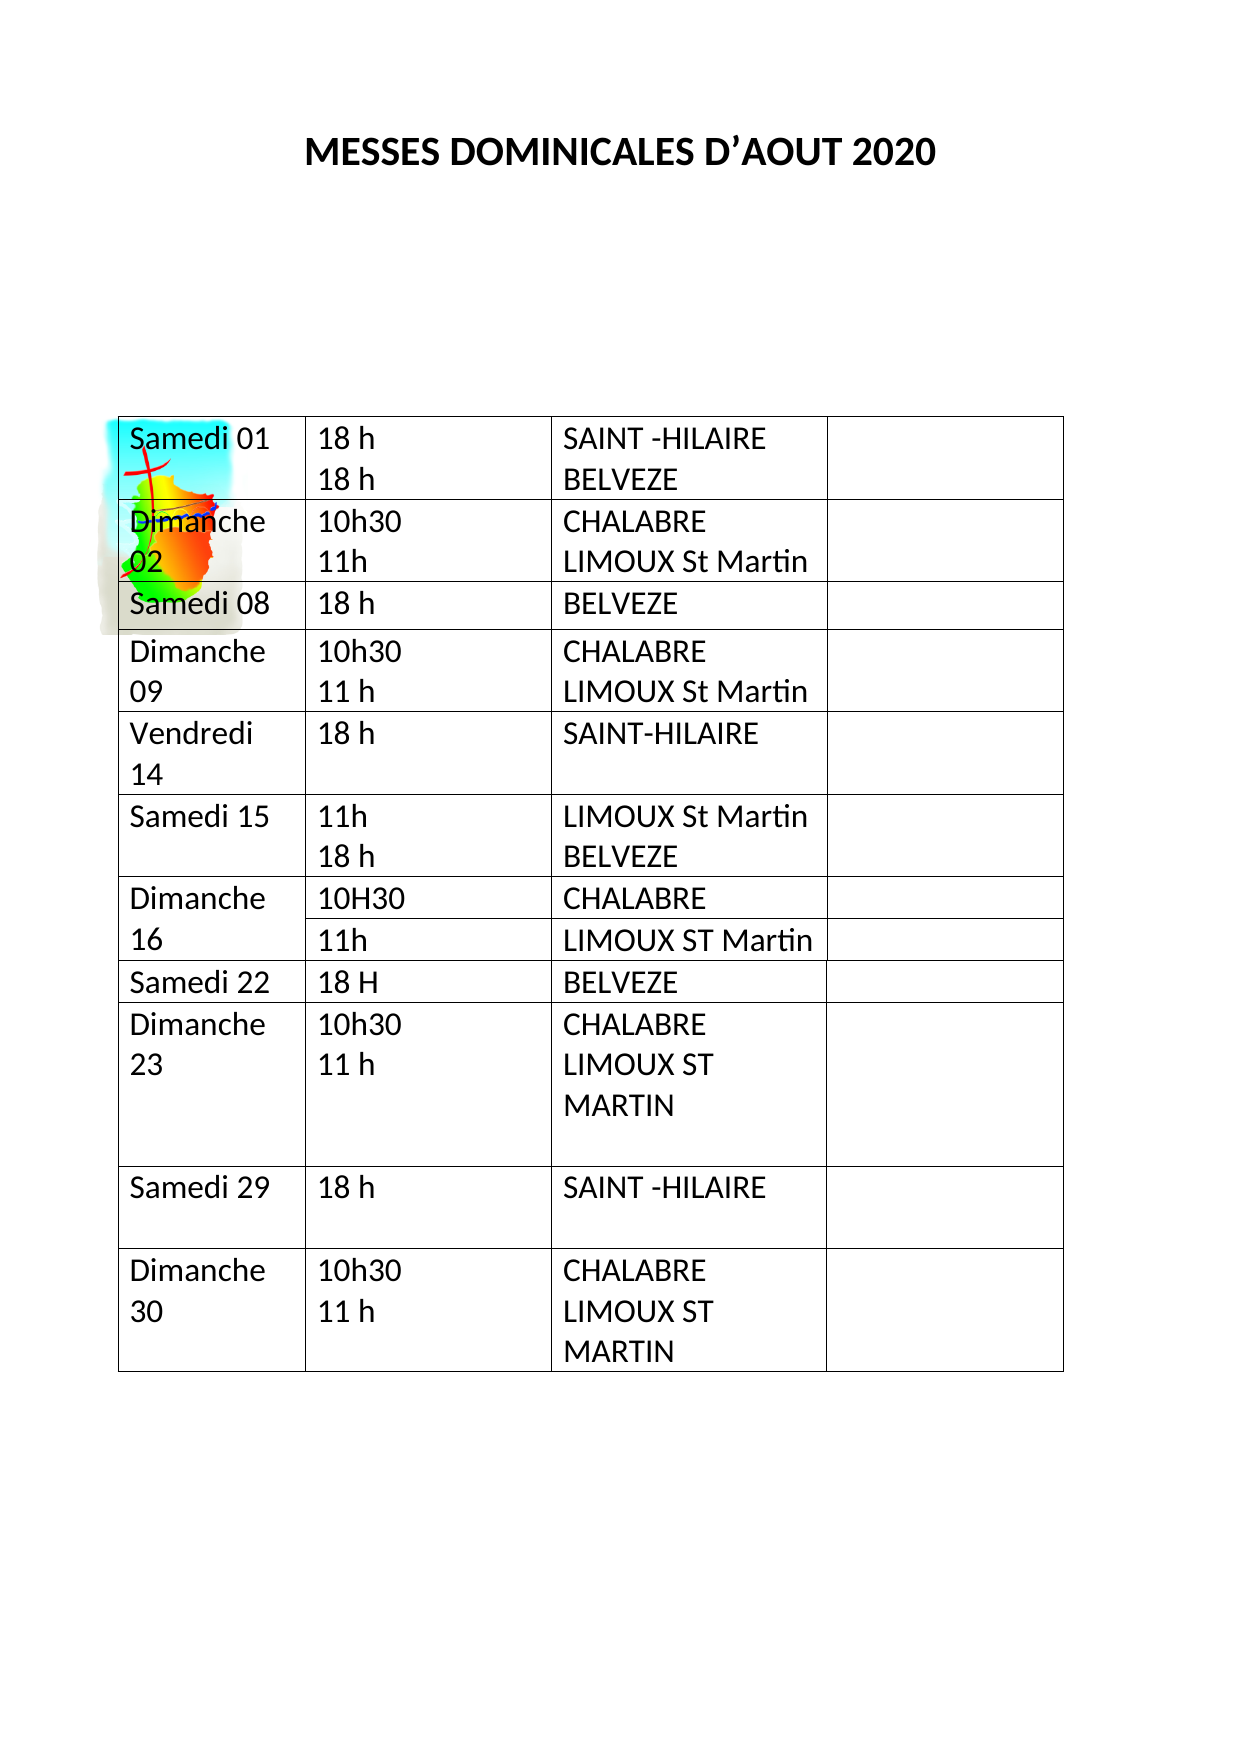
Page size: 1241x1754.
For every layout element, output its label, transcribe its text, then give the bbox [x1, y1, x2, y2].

table_cell Samedi 29 [119, 1167, 305, 1248]
table_cell CHALABRE LIMOUX ST MARTIN [552, 1003, 826, 1166]
table_cell [828, 919, 1063, 960]
table_cell LIMOUX St Martin BELVEZE [552, 795, 827, 876]
table_header SAINT -HILAIRE BELVEZE [552, 417, 827, 498]
table_cell SAINT-HILAIRE [552, 712, 827, 794]
table_cell 10h30 11 h [306, 1003, 551, 1166]
table_cell BELVEZE [552, 582, 827, 629]
table_cell LIMOUX ST Martin [552, 919, 827, 960]
table_cell Vendredi 14 [119, 712, 305, 794]
table_header [828, 417, 1063, 498]
table_cell [827, 1249, 1063, 1371]
table_cell [828, 500, 1063, 581]
table_cell 10h30 11h [306, 500, 551, 581]
table_cell 18 h [306, 582, 551, 629]
table_cell CHALABRE LIMOUX ST MARTIN [552, 1249, 826, 1371]
table_cell 11h 18 h [306, 795, 551, 876]
table_cell [827, 1003, 1063, 1166]
table_cell [828, 630, 1063, 711]
table_cell 10H30 [306, 877, 551, 918]
table_cell Dimanche 23 [119, 1003, 305, 1166]
table_cell CHALABRE LIMOUX St Martin [552, 630, 827, 711]
table_cell CHALABRE [552, 877, 827, 918]
table_cell 18 H [306, 961, 551, 1002]
table_cell SAINT -HILAIRE [552, 1167, 826, 1248]
table_cell BELVEZE [552, 961, 826, 1002]
table_cell 18 h [306, 1167, 551, 1248]
table_cell Samedi 08 [119, 582, 305, 629]
table_cell Samedi 22 [119, 961, 305, 1002]
table_cell 10h30 11 h [306, 630, 551, 711]
table_cell [828, 582, 1063, 629]
table_cell [827, 1167, 1063, 1248]
table_cell [827, 961, 1063, 1002]
table_cell Samedi 15 [119, 795, 305, 876]
table_cell [828, 877, 1063, 918]
table_cell Dimanche 09 [119, 630, 305, 711]
table_cell Dimanche 30 [119, 1249, 305, 1371]
table_cell 10h30 11 h [306, 1249, 551, 1371]
table_cell CHALABRE LIMOUX St Martin [552, 500, 827, 581]
table_header Samedi 01 [119, 417, 305, 498]
table_cell [828, 795, 1063, 876]
table_header 18 h 18 h [306, 417, 551, 498]
table_cell 18 h [306, 712, 551, 794]
table_cell [828, 712, 1063, 794]
table_cell 11h [306, 919, 551, 960]
table_cell Dimanche 02 [119, 500, 305, 581]
table_cell Dimanche 16 [119, 877, 305, 960]
picture [84, 416, 118, 635]
